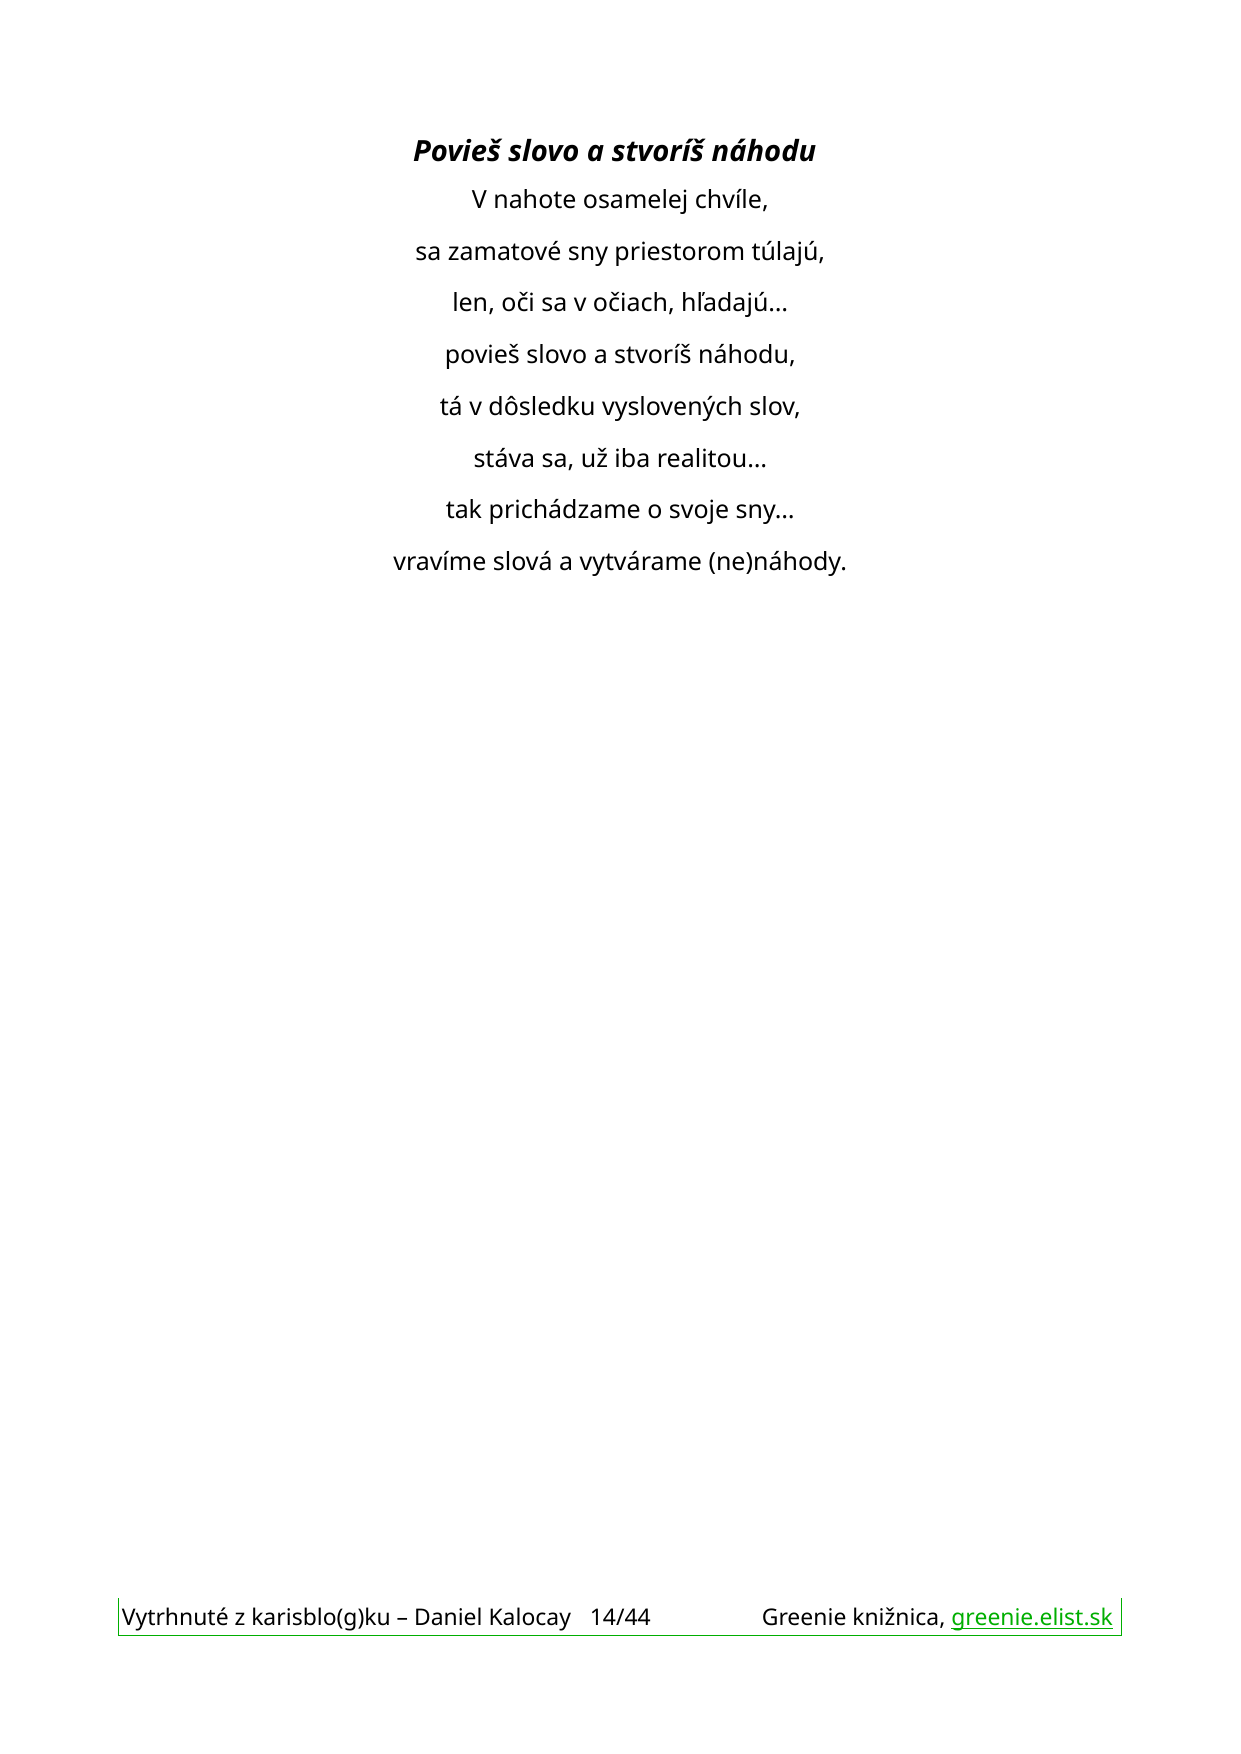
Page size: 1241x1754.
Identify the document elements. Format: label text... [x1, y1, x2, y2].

text stáva sa, už iba realitou… [118, 440, 1122, 474]
text len, oči sa v očiach, hľadajú… [118, 285, 1122, 319]
text tak prichádzame o svoje sny… [118, 492, 1122, 526]
text povieš slovo a stvoríš náhodu, [118, 337, 1122, 371]
text V nahote osamelej chvíle, [118, 181, 1122, 215]
text vravíme slová a vytvárame (ne)náhody. [118, 544, 1122, 578]
text sa zamatové sny priestorom túlajú, [118, 233, 1122, 267]
text tá v dôsledku vyslovených slov, [118, 388, 1122, 422]
subtitle Povieš slovo a stvoríš náhodu [118, 130, 1122, 169]
